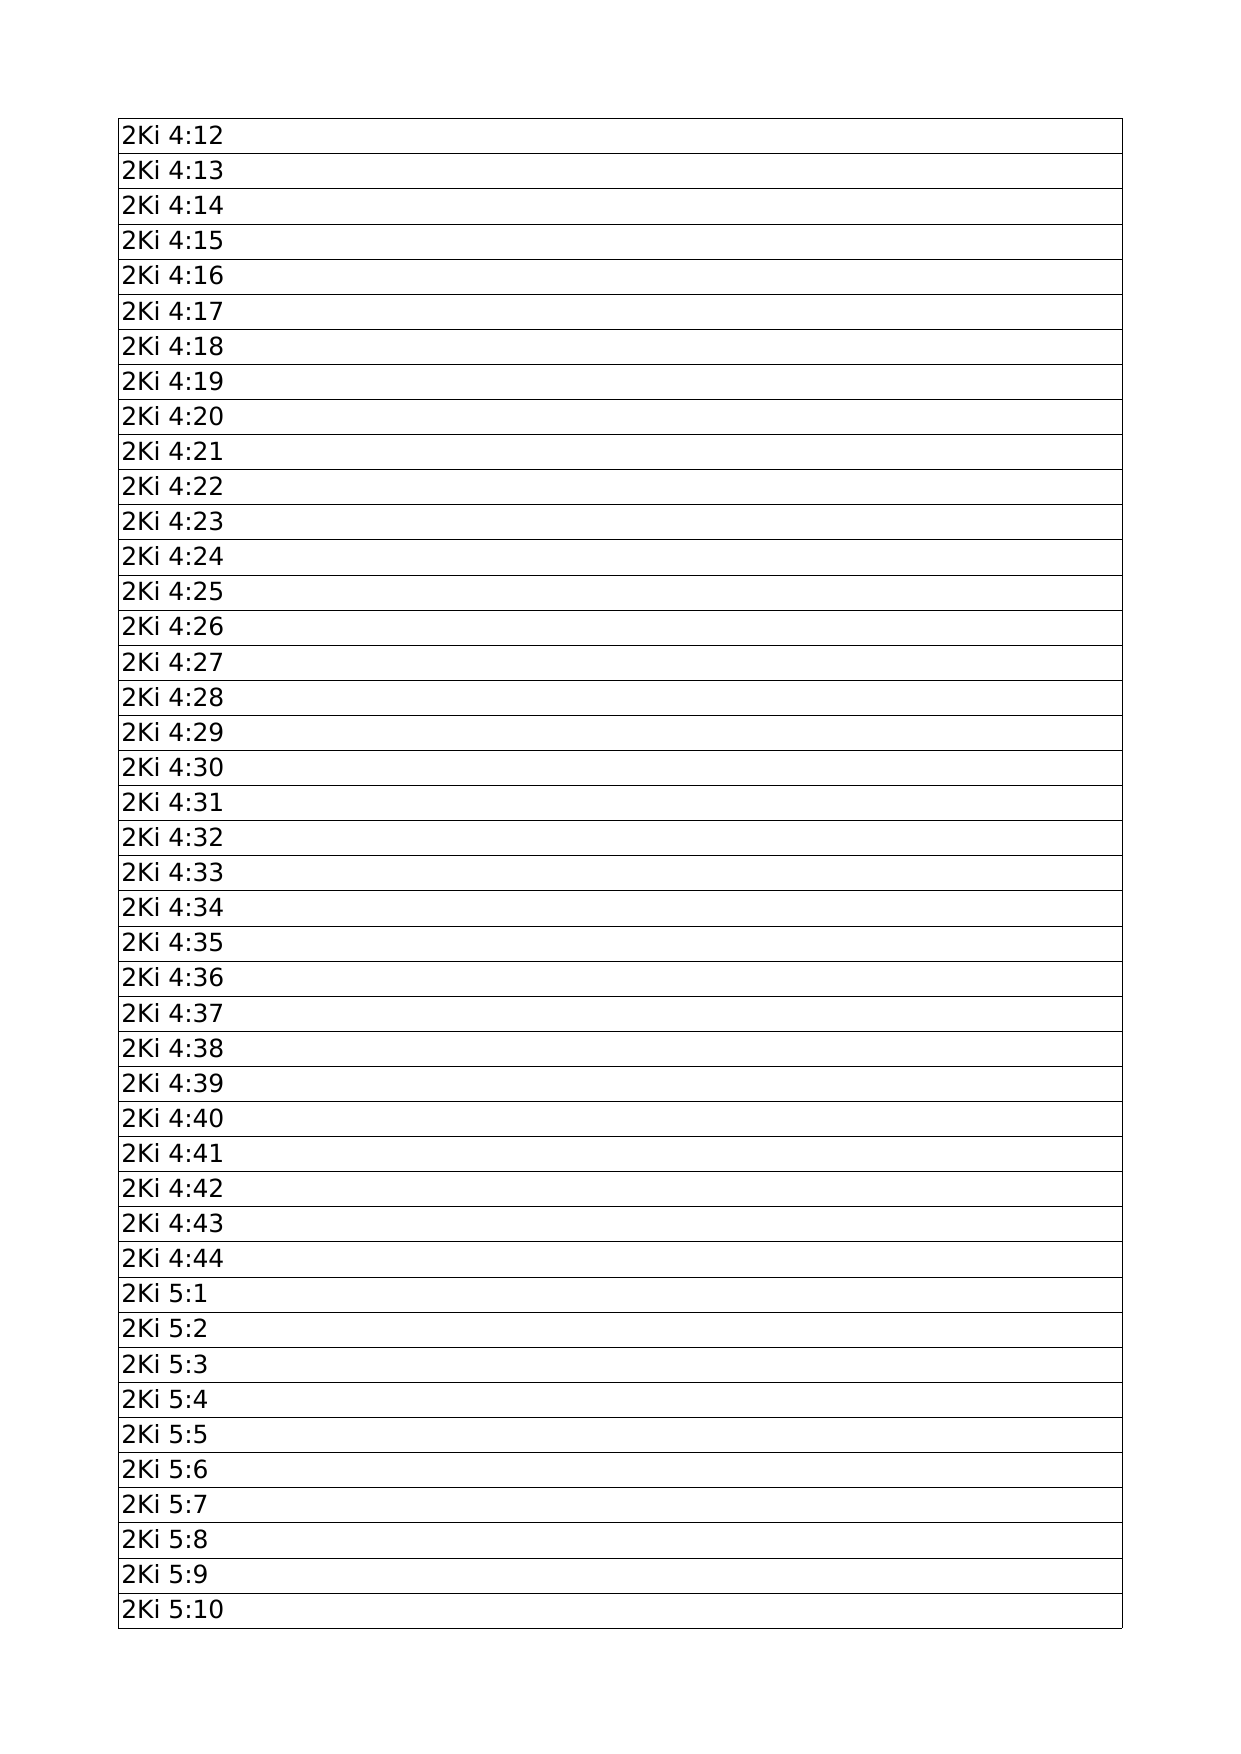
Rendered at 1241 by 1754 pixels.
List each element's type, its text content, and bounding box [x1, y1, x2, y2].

table_cell 2Ki 5:10 [119, 1594, 1122, 1628]
table_cell 2Ki 4:14 [119, 189, 1122, 223]
table_cell 2Ki 4:28 [119, 681, 1122, 715]
table_cell 2Ki 4:30 [119, 751, 1122, 785]
table_cell 2Ki 4:38 [119, 1032, 1122, 1066]
table_cell 2Ki 4:18 [119, 330, 1122, 364]
table_cell 2Ki 4:23 [119, 505, 1122, 539]
table_cell 2Ki 5:2 [119, 1313, 1122, 1347]
table_cell 2Ki 4:20 [119, 400, 1122, 434]
table_cell 2Ki 4:17 [119, 295, 1122, 329]
table_cell 2Ki 4:37 [119, 997, 1122, 1031]
table_cell 2Ki 4:43 [119, 1207, 1122, 1241]
table_cell 2Ki 5:7 [119, 1488, 1122, 1522]
table_cell 2Ki 4:12 [119, 119, 1122, 153]
table_cell 2Ki 4:34 [119, 891, 1122, 926]
table_cell 2Ki 4:24 [119, 540, 1122, 574]
table_cell 2Ki 4:44 [119, 1242, 1122, 1277]
table_cell 2Ki 5:8 [119, 1523, 1122, 1557]
table_cell 2Ki 4:13 [119, 154, 1122, 188]
table_cell 2Ki 4:25 [119, 576, 1122, 609]
table_cell 2Ki 4:40 [119, 1102, 1122, 1136]
table_cell 2Ki 4:29 [119, 716, 1122, 750]
table_cell 2Ki 4:31 [119, 786, 1122, 820]
table_cell 2Ki 5:4 [119, 1383, 1122, 1417]
table_cell 2Ki 4:27 [119, 646, 1122, 680]
table_cell 2Ki 4:19 [119, 365, 1122, 399]
table_cell 2Ki 4:22 [119, 470, 1122, 504]
table_cell 2Ki 4:39 [119, 1067, 1122, 1101]
table_cell 2Ki 5:3 [119, 1348, 1122, 1382]
table_cell 2Ki 4:21 [119, 435, 1122, 469]
table_cell 2Ki 4:33 [119, 856, 1122, 890]
table_cell 2Ki 4:32 [119, 821, 1122, 855]
table_cell 2Ki 4:41 [119, 1137, 1122, 1171]
table_cell 2Ki 4:36 [119, 962, 1122, 996]
table_cell 2Ki 4:26 [119, 611, 1122, 645]
table_cell 2Ki 4:42 [119, 1172, 1122, 1206]
table_cell 2Ki 4:16 [119, 260, 1122, 294]
table_cell 2Ki 5:5 [119, 1418, 1122, 1452]
table_cell 2Ki 5:6 [119, 1453, 1122, 1487]
table_cell 2Ki 4:35 [119, 927, 1122, 961]
table_cell 2Ki 5:1 [119, 1278, 1122, 1312]
table_cell 2Ki 4:15 [119, 225, 1122, 258]
table_cell 2Ki 5:9 [119, 1559, 1122, 1592]
